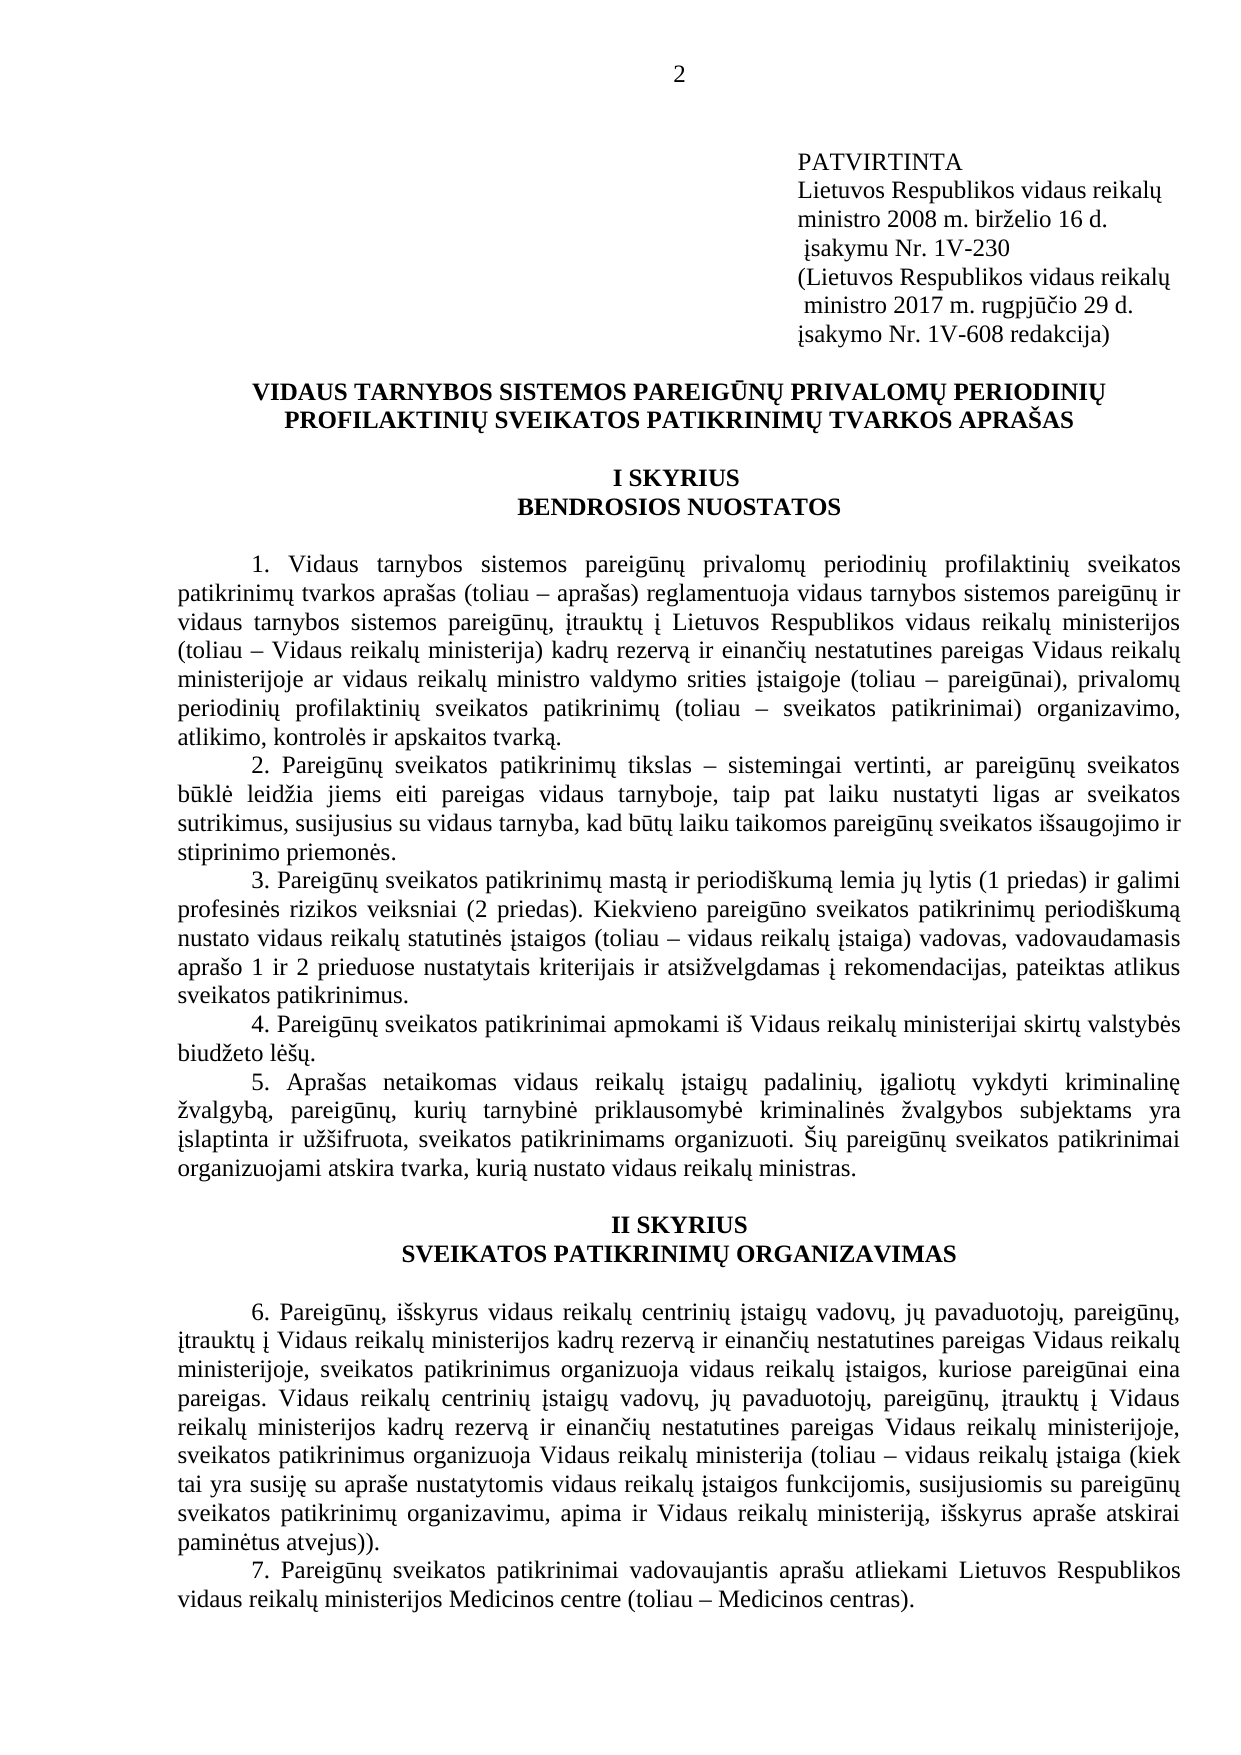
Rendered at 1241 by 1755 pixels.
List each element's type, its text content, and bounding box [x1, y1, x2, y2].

text 4. Pareigūnų sveikatos patikrinimai apmokami iš Vidaus reikalų ministerijai skirtų valstybės biudžeto lėšų. [177, 1009, 1181, 1067]
text I SKYRIUS [177, 463, 1181, 492]
text SVEIKATOS PATIKRINIMŲ ORGANIZAVIMAS [177, 1239, 1181, 1268]
text ministro 2017 m. rugpjūčio 29 d. [797, 291, 1181, 319]
text 1. Vidaus tarnybos sistemos pareigūnų privalomų periodinių profilaktinių sveikatos patikrinimų tvarkos aprašas (toliau – aprašas) reglamentuoja vidaus tarnybos sistemos pareigūnų ir vidaus tarnybos sistemos pareigūnų, įtrauktų į Lietuvos Respublikos vidaus reikalų ministerijos (toliau – Vidaus reikalų ministerija) kadrų rezervą ir einančių nestatutines pareigas Vidaus reikalų ministerijoje ar vidaus reikalų ministro valdymo srities įstaigoje (toliau – pareigūnai), privalomų periodinių profilaktinių sveikatos patikrinimų (toliau – sveikatos patikrinimai) organizavimo, atlikimo, kontrolės ir apskaitos tvarką. [177, 549, 1181, 751]
text ministro 2008 m. birželio 16 d. [797, 204, 1181, 233]
text įsakymo Nr. 1V-608 redakcija) [797, 319, 1181, 348]
text BENDROSIOS NUOSTATOS [177, 492, 1181, 521]
text (Lietuvos Respublikos vidaus reikalų [797, 262, 1181, 291]
text 2. Pareigūnų sveikatos patikrinimų tikslas – sistemingai vertinti, ar pareigūnų sveikatos būklė leidžia jiems eiti pareigas vidaus tarnyboje, taip pat laiku nustatyti ligas ar sveikatos sutrikimus, susijusius su vidaus tarnyba, kad būtų laiku taikomos pareigūnų sveikatos išsaugojimo ir stiprinimo priemonės. [177, 751, 1181, 866]
text 6. Pareigūnų, išskyrus vidaus reikalų centrinių įstaigų vadovų, jų pavaduotojų, pareigūnų, įtrauktų į Vidaus reikalų ministerijos kadrų rezervą ir einančių nestatutines pareigas Vidaus reikalų ministerijoje, sveikatos patikrinimus organizuoja vidaus reikalų įstaigos, kuriose pareigūnai eina pareigas. Vidaus reikalų centrinių įstaigų vadovų, jų pavaduotojų, pareigūnų, įtrauktų į Vidaus reikalų ministerijos kadrų rezervą ir einančių nestatutines pareigas Vidaus reikalų ministerijoje, sveikatos patikrinimus organizuoja Vidaus reikalų ministerija (toliau – vidaus reikalų įstaiga (kiek tai yra susiję su apraše nustatytomis vidaus reikalų įstaigos funkcijomis, susijusiomis su pareigūnų sveikatos patikrinimų organizavimu, apima ir Vidaus reikalų ministeriją, išskyrus apraše atskirai paminėtus atvejus)). [177, 1297, 1181, 1556]
text PATVIRTINTA [797, 147, 1181, 176]
text 7. Pareigūnų sveikatos patikrinimai vadovaujantis aprašu atliekami Lietuvos Respublikos vidaus reikalų ministerijos Medicinos centre (toliau – Medicinos centras). [177, 1556, 1181, 1613]
text VIDAUS TARNYBOS SISTEMOS PAREIGŪNŲ privalomų periodinių profilaktinių sveikatos patikrinimų tvarkos APRAŠAS [177, 377, 1181, 434]
text įsakymu Nr. 1V-230 [797, 233, 1181, 262]
text 5. Aprašas netaikomas vidaus reikalų įstaigų padalinių, įgaliotų vykdyti kriminalinę žvalgybą, pareigūnų, kurių tarnybinė priklausomybė kriminalinės žvalgybos subjektams yra įslaptinta ir užšifruota, sveikatos patikrinimams organizuoti. Šių pareigūnų sveikatos patikrinimai organizuojami atskira tvarka, kurią nustato vidaus reikalų ministras. [177, 1067, 1181, 1182]
text 3. Pareigūnų sveikatos patikrinimų mastą ir periodiškumą lemia jų lytis (1 priedas) ir galimi profesinės rizikos veiksniai (2 priedas). Kiekvieno pareigūno sveikatos patikrinimų periodiškumą nustato vidaus reikalų statutinės įstaigos (toliau – vidaus reikalų įstaiga) vadovas, vadovaudamasis aprašo 1 ir 2 prieduose nustatytais kriterijais ir atsižvelgdamas į rekomendacijas, pateiktas atlikus sveikatos patikrinimus. [177, 866, 1181, 1009]
text Lietuvos Respublikos vidaus reikalų [797, 176, 1181, 204]
text II skyrius [177, 1211, 1181, 1239]
